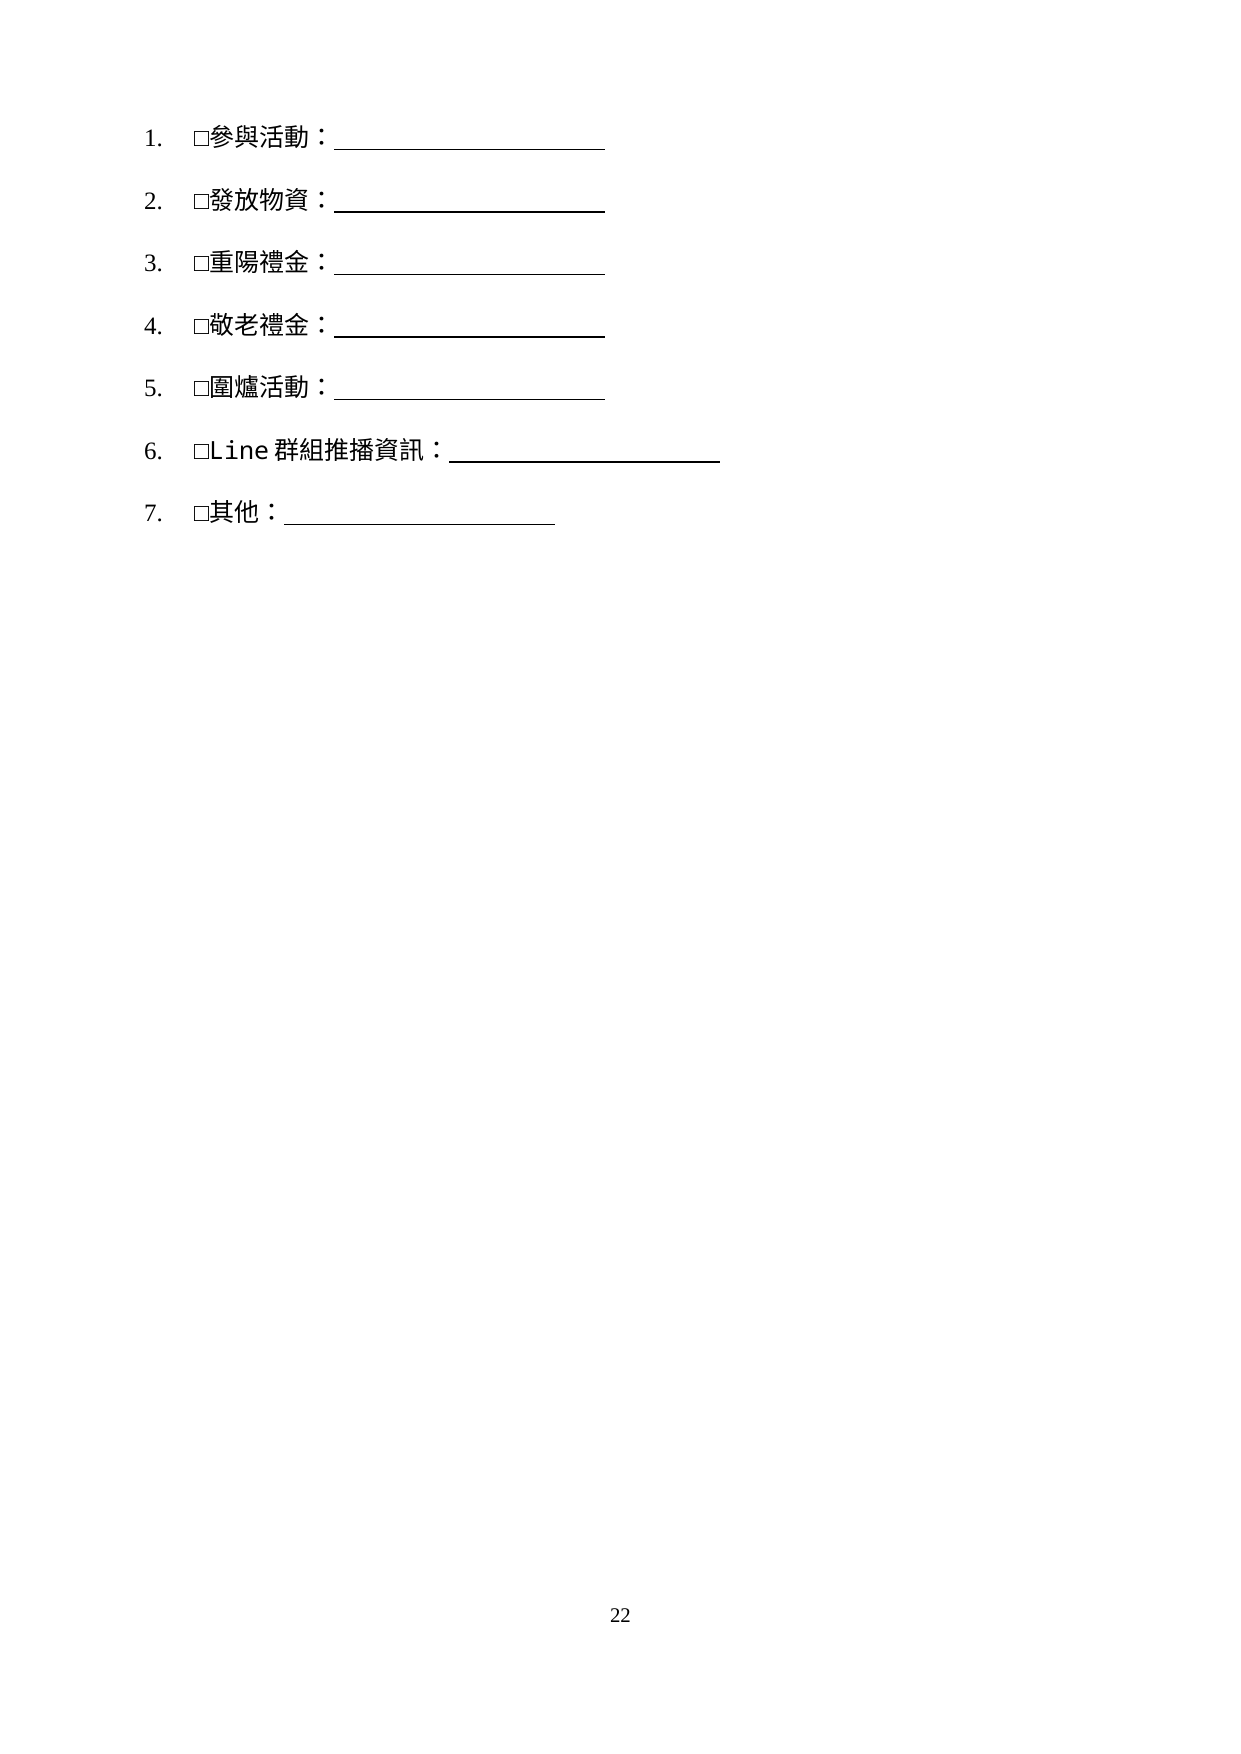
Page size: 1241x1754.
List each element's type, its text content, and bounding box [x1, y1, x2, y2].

list □敬老禮金： [144, 283, 1134, 346]
list □發放物資： [144, 158, 1134, 221]
list □重陽禮金： [144, 221, 1134, 283]
list □其他： [144, 471, 1134, 533]
list □參與活動： [144, 96, 1134, 158]
list □Line群組推播資訊： [144, 408, 1134, 471]
list □圍爐活動： [144, 346, 1134, 408]
